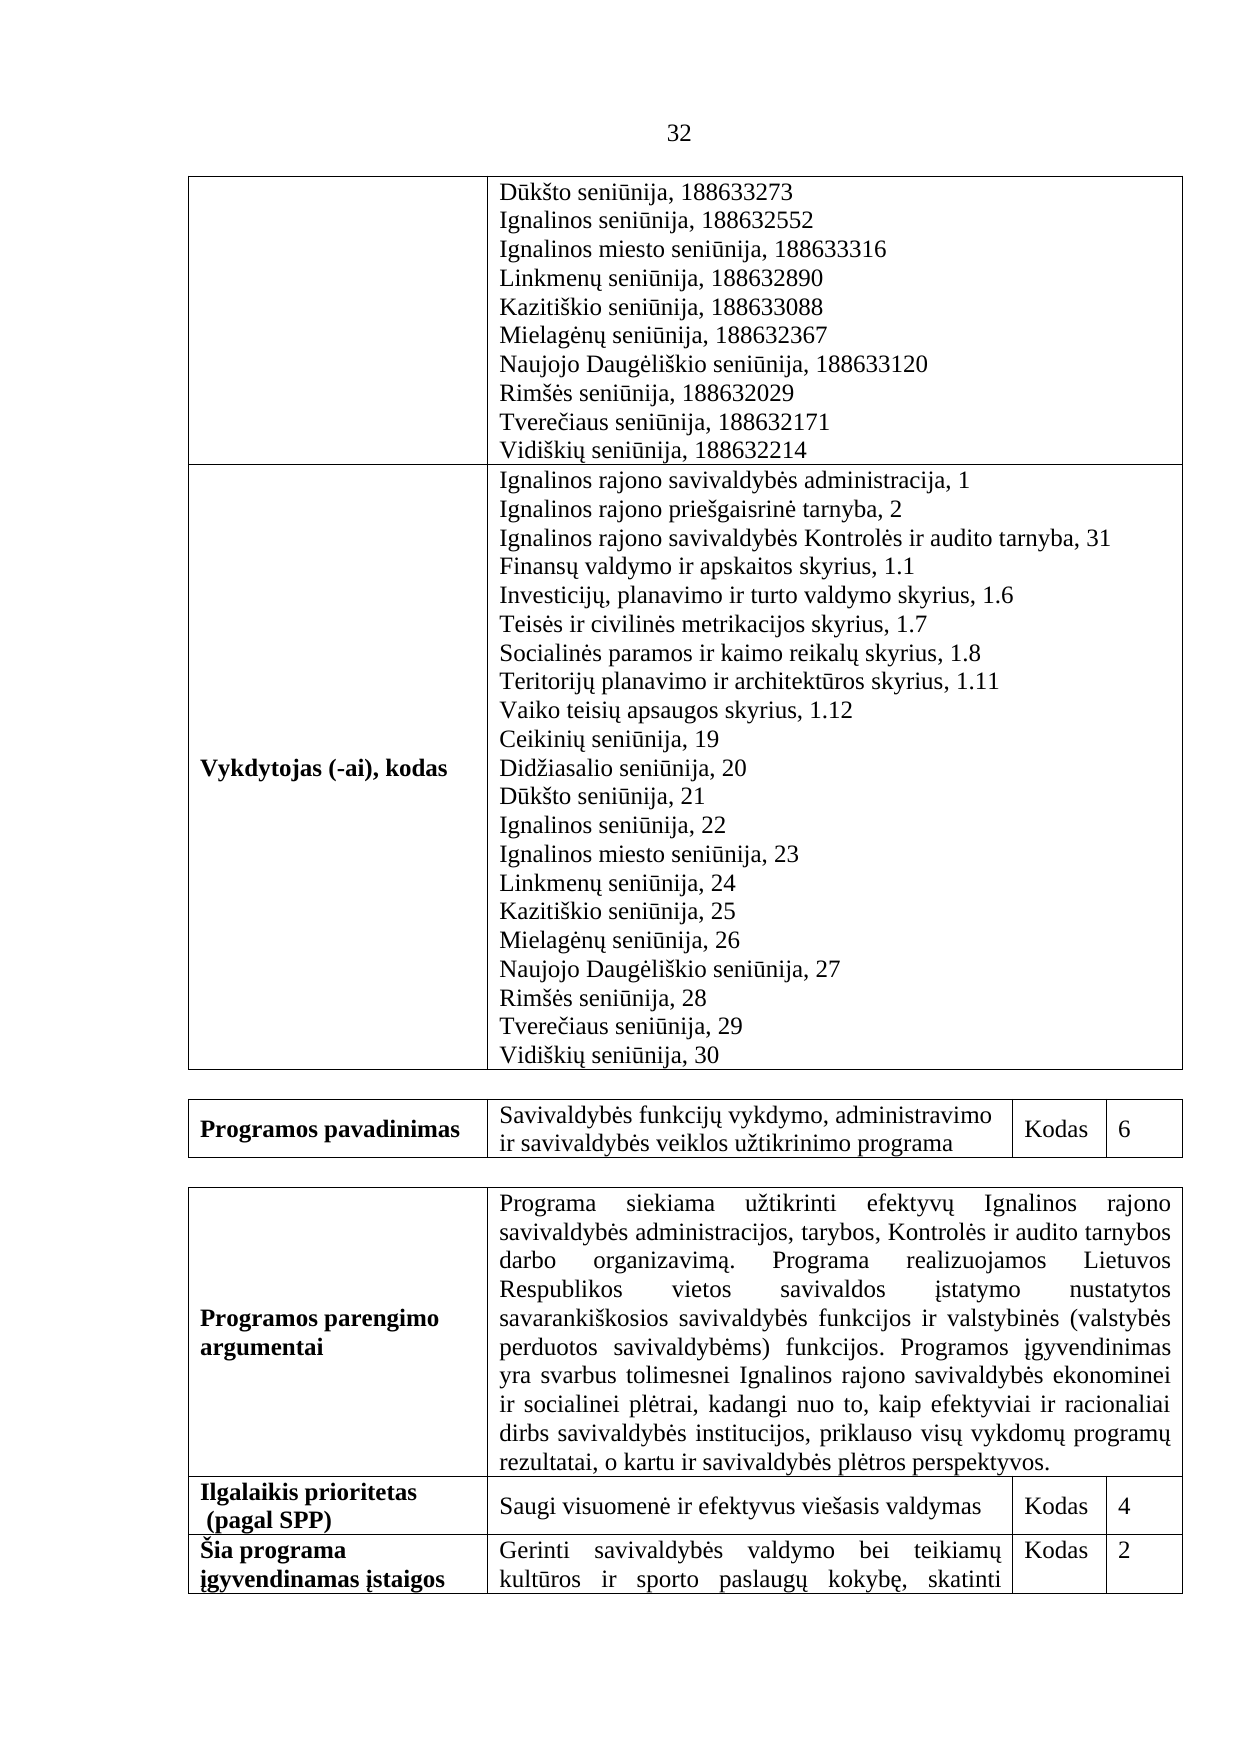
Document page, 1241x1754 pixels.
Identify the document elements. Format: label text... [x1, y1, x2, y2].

table_cell Ilgalaikis prioritetas (pagal SPP) [189, 1477, 487, 1534]
table_cell [189, 177, 487, 464]
table_header Kodas [1013, 1100, 1106, 1157]
table_header Programos pavadinimas [189, 1100, 487, 1157]
table_cell Kodas [1013, 1477, 1106, 1534]
table_cell Šia programa įgyvendinamas įstaigos [189, 1535, 487, 1593]
table_header Programos parengimo argumentai [189, 1188, 487, 1476]
table_header 6 [1107, 1100, 1182, 1157]
table_header Savivaldybės funkcijų vykdymo, administravimo ir savivaldybės veiklos užtikrinimo programa [488, 1100, 1012, 1157]
table_cell Vykdytojas (-ai), kodas [189, 465, 487, 1069]
table_cell Saugi visuomenė ir efektyvus viešasis valdymas [488, 1477, 1012, 1534]
table_cell Dūkšto seniūnija, 188633273 Ignalinos seniūnija, 188632552 Ignalinos miesto seniūnija, 188633316 Linkmenų seniūnija, 188632890 Kazitiškio seniūnija, 188633088 Mielagėnų seniūnija, 188632367 Naujojo Daugėliškio seniūnija, 188633120 Rimšės seniūnija, 188632029 Tverečiaus seniūnija, 188632171 Vidiškių seniūnija, 188632214 [488, 177, 1182, 464]
table_header Programa siekiama užtikrinti efektyvų Ignalinos rajono savivaldybės administracijos, tarybos, Kontrolės ir audito tarnybos darbo organizavimą. Programa realizuojamos Lietuvos Respublikos vietos savivaldos įstatymo nustatytos savarankiškosios savivaldybės funkcijos ir valstybinės (valstybės perduotos savivaldybėms) funkcijos. Programos įgyvendinimas yra svarbus tolimesnei Ignalinos rajono savivaldybės ekonominei ir socialinei plėtrai, kadangi nuo to, kaip efektyviai ir racionaliai dirbs savivaldybės institucijos, priklauso visų vykdomų programų rezultatai, o kartu ir savivaldybės plėtros perspektyvos. [488, 1188, 1182, 1476]
table_cell 4 [1107, 1477, 1182, 1534]
table_cell Gerinti savivaldybės valdymo bei teikiamų kultūros ir sporto paslaugų kokybę, skatinti [488, 1535, 1012, 1593]
table_cell 2 [1107, 1535, 1182, 1593]
table_cell Ignalinos rajono savivaldybės administracija, 1 Ignalinos rajono priešgaisrinė tarnyba, 2 Ignalinos rajono savivaldybės Kontrolės ir audito tarnyba, 31 Finansų valdymo ir apskaitos skyrius, 1.1 Investicijų, planavimo ir turto valdymo skyrius, 1.6 Teisės ir civilinės metrikacijos skyrius, 1.7 Socialinės paramos ir kaimo reikalų skyrius, 1.8 Teritorijų planavimo ir architektūros skyrius, 1.11 Vaiko teisių apsaugos skyrius, 1.12 Ceikinių seniūnija, 19 Didžiasalio seniūnija, 20 Dūkšto seniūnija, 21 Ignalinos seniūnija, 22 Ignalinos miesto seniūnija, 23 Linkmenų seniūnija, 24 Kazitiškio seniūnija, 25 Mielagėnų seniūnija, 26 Naujojo Daugėliškio seniūnija, 27 Rimšės seniūnija, 28 Tverečiaus seniūnija, 29 Vidiškių seniūnija, 30 [488, 465, 1182, 1069]
table_cell Kodas [1013, 1535, 1106, 1593]
